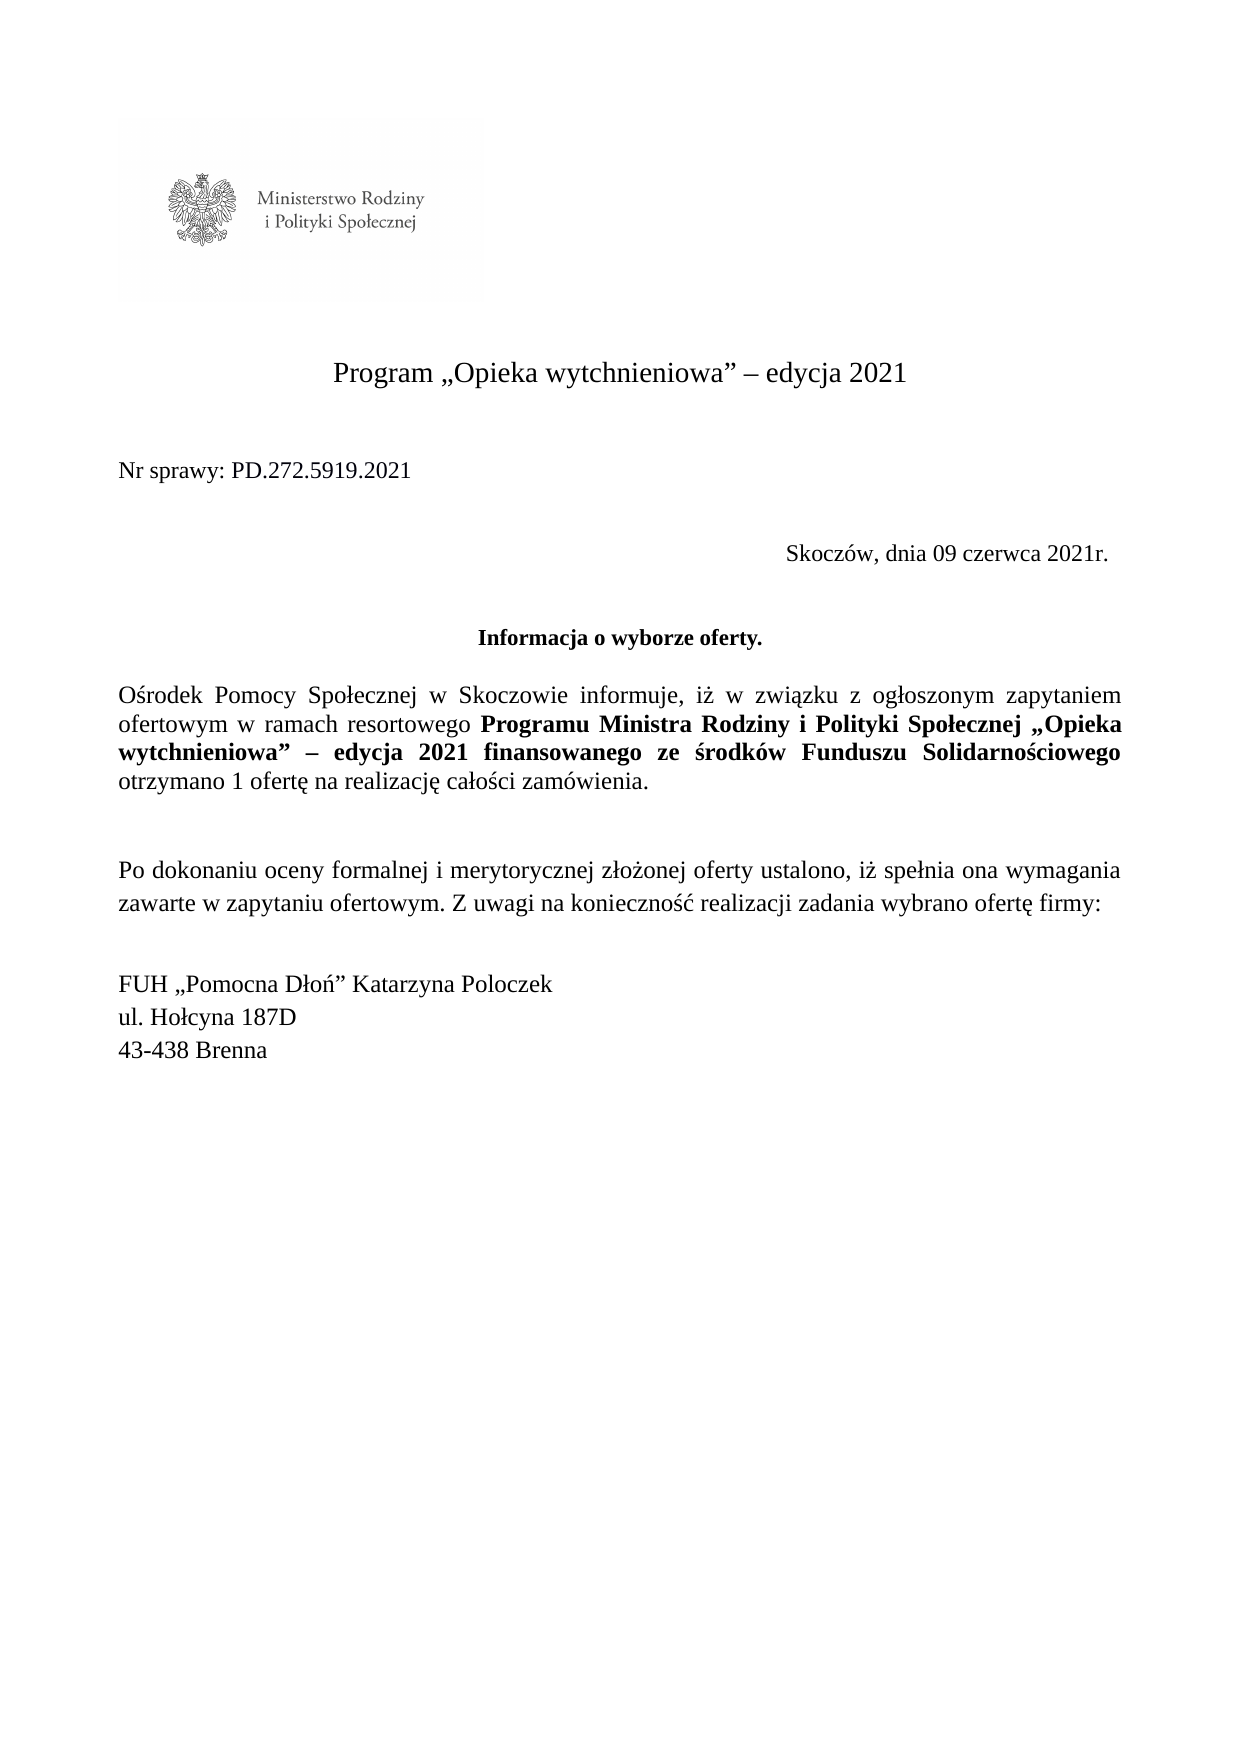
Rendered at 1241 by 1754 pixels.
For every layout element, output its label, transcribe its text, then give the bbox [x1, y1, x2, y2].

text Po dokonaniu oceny formalnej i merytorycznej złożonej oferty ustalono, iż spełnia ona wymagania zawarte w zapytaniu ofertowym. Z uwagi na konieczność realizacji zadania wybrano ofertę firmy: [118, 855, 1122, 917]
text Nr sprawy: PD.272.5919.2021 Skoczów, dnia 09 czerwca 2021r. [118, 456, 1122, 567]
picture [118, 118, 485, 302]
subtitle Program „Opieka wytchnieniowa” – edycja 2021 [118, 355, 1122, 388]
text 43-438 Brenna [118, 1035, 1122, 1063]
text Informacja o wyborze oferty. [118, 624, 1122, 650]
text Ośrodek Pomocy Społecznej w Skoczowie informuje, iż w związku z ogłoszonym zapytaniem ofertowym w ramach resortowego Programu Ministra Rodziny i Polityki Społecznej „Opieka wytchnieniowa” – edycja 2021 finansowanego ze środków Funduszu Solidarnościowego otrzymano 1 ofertę na realizację całości zamówienia. [118, 680, 1122, 795]
text FUH „Pomocna Dłoń” Katarzyna Poloczek [118, 969, 1122, 997]
text ul. Hołcyna 187D [118, 1002, 1122, 1030]
